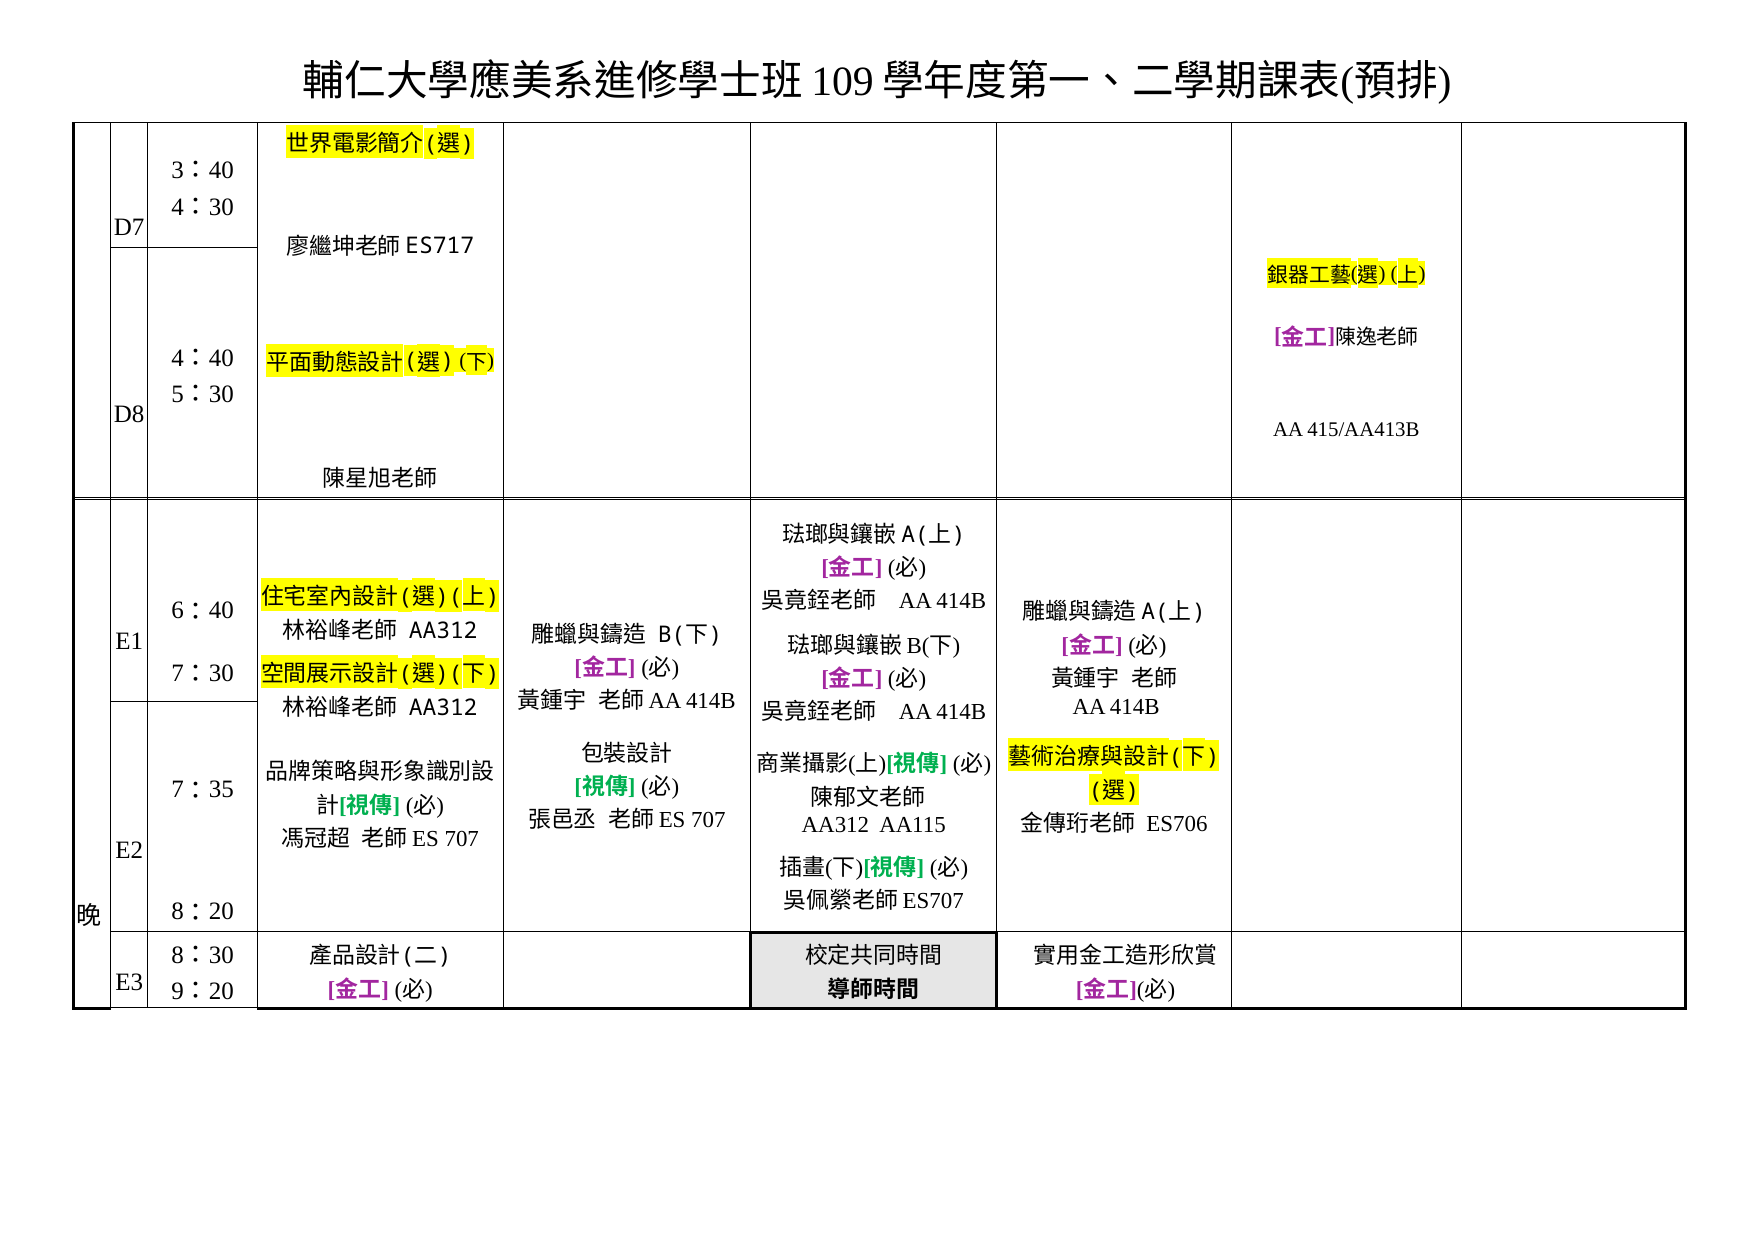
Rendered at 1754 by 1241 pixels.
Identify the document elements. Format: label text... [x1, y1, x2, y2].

table_cell 雕蠟與鑄造 B(下) [金工] (必) 黃鍾宇 老師AA 414B 包裝設計 [視傳] (必) 張邑丞 老師ES 707 [504, 500, 750, 931]
table_cell [504, 123, 750, 497]
table_cell 住宅室內設計(選)(上) 林裕峰老師 AA312 空間展示設計(選)(下) 林裕峰老師 AA312 品牌策略與形象識別設計[視傳] (必) 馮冠超 老師ES 707 [258, 500, 503, 931]
table_cell [997, 123, 1231, 497]
table_cell 雕蠟與鑄造A(上) [金工] (必) 黃鍾宇 老師 AA 414B 藝術治療與設計(下)(選) 金傳珩老師 ES706 [997, 500, 1231, 931]
table_cell 8：30 9：20 [148, 932, 257, 1007]
table_cell 4：40 5：30 [148, 248, 257, 497]
table_cell D7 [111, 123, 147, 247]
table_cell E2 [111, 702, 147, 931]
table_cell [1232, 500, 1461, 931]
table_cell 實用金工造形欣賞 [金工](必) [998, 932, 1231, 1007]
table_cell 世界電影簡介(選) 廖繼坤老師ES717 平面動態設計(選) (下) 陳星旭老師 [258, 123, 503, 497]
table_cell [751, 123, 996, 497]
table_cell D8 [111, 248, 147, 497]
table_cell [1462, 123, 1684, 497]
table_cell [1232, 932, 1461, 1007]
table_cell 產品設計(二) [金工] (必) [258, 932, 503, 1007]
table_cell [504, 932, 749, 1007]
table_cell E1 [111, 500, 147, 701]
table_cell 3：40 4：30 [148, 123, 257, 247]
table_cell 銀器工藝(選) (上) [金工]陳逸老師 AA 415/AA413B [1232, 123, 1461, 497]
table_cell [1462, 932, 1684, 1007]
table_cell 下 午 [75, 123, 110, 497]
table_cell E3 [111, 932, 147, 1007]
table_cell [1462, 500, 1684, 931]
table_cell 晚 [75, 500, 110, 1007]
table_cell 校定共同時間 導師時間 [752, 934, 995, 1007]
table_cell 琺瑯與鑲嵌A(上) [金工] (必) 吳竟銍老師 AA 414B 琺瑯與鑲嵌B(下) [金工] (必) 吳竟銍老師 AA 414B 商業攝影(上)[視傳] (必) 陳郁文老師 AA312 AA115 插畫(下)[視傳] (必) 吳佩縈老師ES707 [751, 500, 996, 931]
table_cell 6：40 7：30 [148, 500, 257, 701]
table_cell 7：35 8：20 [148, 702, 257, 931]
